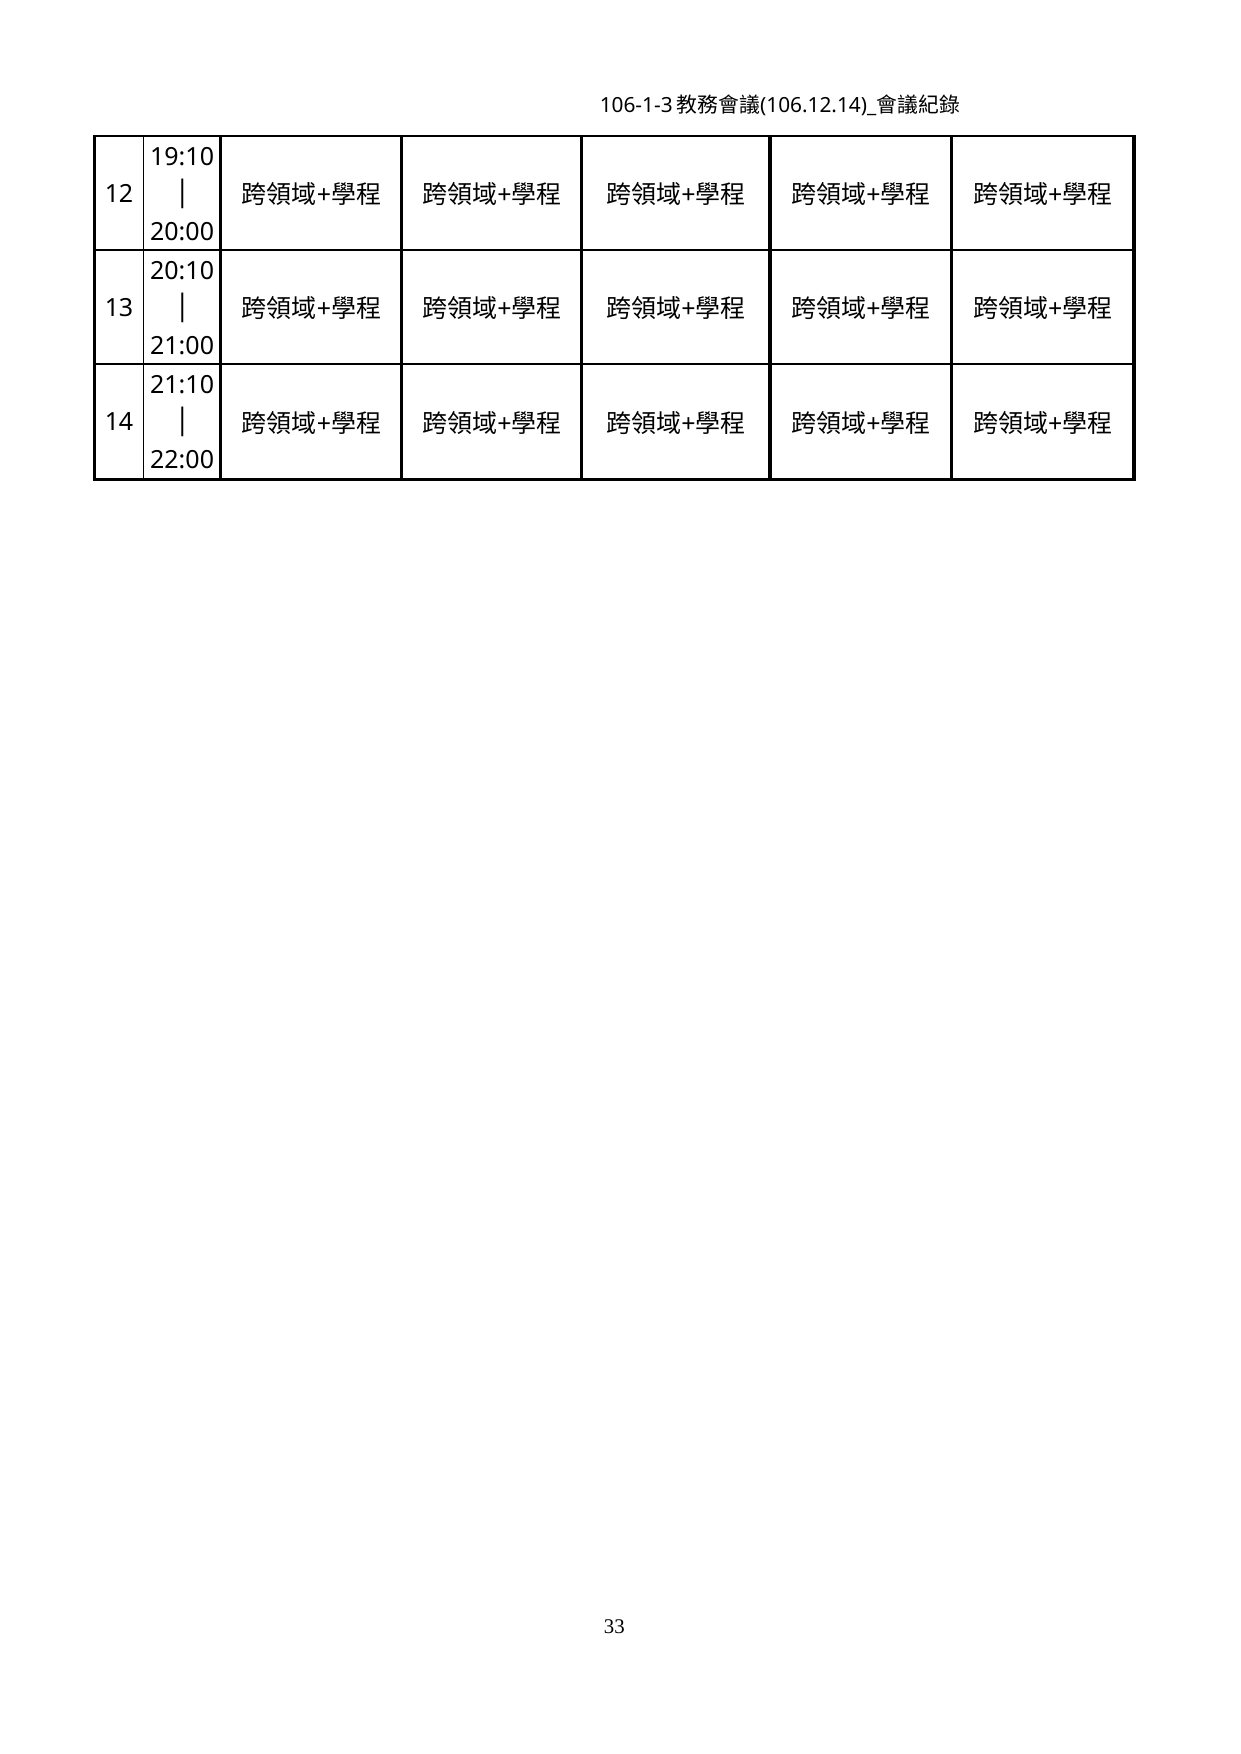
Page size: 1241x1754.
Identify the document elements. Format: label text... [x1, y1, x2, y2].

table_cell 20:10 │ 21:00 [144, 251, 219, 363]
table_cell 跨領域+學程 [583, 365, 768, 477]
table_cell 跨領域+學程 [772, 365, 950, 477]
table_cell 跨領域+學程 [953, 137, 1132, 249]
table_cell 跨領域+學程 [222, 137, 400, 249]
table_cell 跨領域+學程 [403, 137, 580, 249]
table_cell 13 [96, 251, 143, 363]
table_cell 跨領域+學程 [403, 365, 580, 477]
table_cell 跨領域+學程 [772, 251, 950, 363]
table_cell 跨領域+學程 [222, 365, 400, 477]
table_cell 跨領域+學程 [403, 251, 580, 363]
table_cell 21:10 │ 22:00 [144, 365, 219, 477]
table_cell 12 [96, 137, 143, 249]
table_cell 14 [96, 365, 143, 477]
table_cell 跨領域+學程 [222, 251, 400, 363]
table_cell 跨領域+學程 [583, 137, 768, 249]
table_cell 19:10 │ 20:00 [144, 137, 219, 249]
table_cell 跨領域+學程 [772, 137, 950, 249]
table_cell 跨領域+學程 [953, 365, 1132, 477]
table_cell 跨領域+學程 [953, 251, 1132, 363]
table_cell 跨領域+學程 [583, 251, 768, 363]
